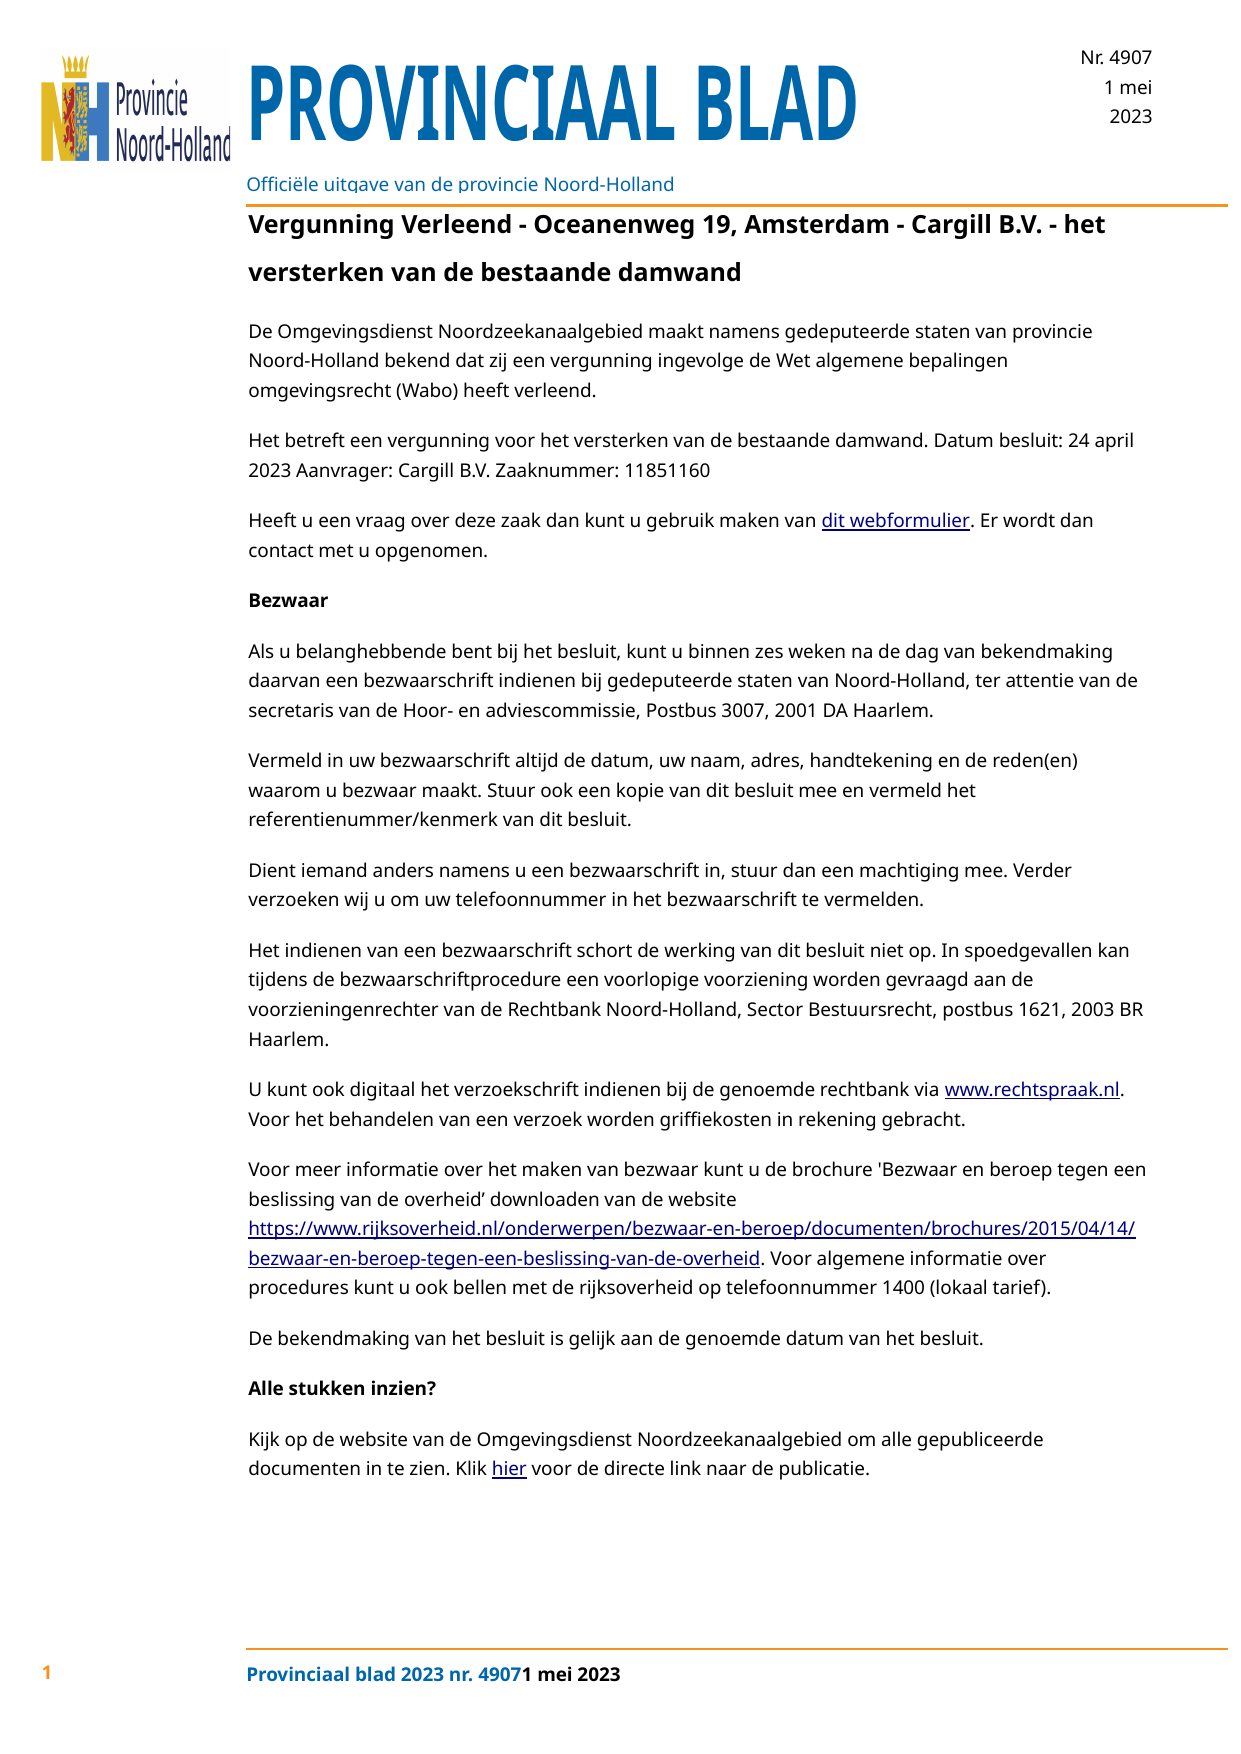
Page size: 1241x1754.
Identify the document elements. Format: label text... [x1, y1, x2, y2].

text De Omgevingsdienst Noordzeekanaalgebied maakt namens gedeputeerde staten van provincie Noord-Holland bekend dat zij een vergunning ingevolge de Wet algemene bepalingen omgevingsrecht (Wabo) heeft verleend. [248, 318, 1152, 403]
text Het indienen van een bezwaarschrift schort de werking van dit besluit niet op. In spoedgevallen kan tijdens de bezwaarschriftprocedure een voorlopige voorziening worden gevraagd aan de voorzieningenrechter van de Rechtbank Noord-Holland, Sector Bestuursrecht, postbus 1621, 2003 BR Haarlem. [248, 937, 1152, 1052]
picture [41, 47, 231, 172]
text Alle stukken inzien? [248, 1375, 1152, 1401]
text Bezwaar [248, 587, 1152, 613]
text Voor meer informatie over het maken van bezwaar kunt u de brochure 'Bezwaar en beroep tegen een beslissing van de overheid’ downloaden van de website https://www.rijksoverheid.nl/onderwerpen/bezwaar-en-beroep/documenten/brochures/2015/04/14/bezwaar-en-beroep-tegen-een-beslissing-van-de-overheid. Voor algemene informatie over procedures kunt u ook bellen met de rijksoverheid op telefoonnummer 1400 (lokaal tarief). [248, 1156, 1152, 1300]
text Heeft u een vraag over deze zaak dan kunt u gebruik maken van dit webformulier. Er wordt dan contact met u opgenomen. [248, 507, 1152, 563]
text U kunt ook digitaal het verzoekschrift indienen bij de genoemde rechtbank via www.rechtspraak.nl. Voor het behandelen van een verzoek worden griffiekosten in rekening gebracht. [248, 1076, 1152, 1132]
text Dient iemand anders namens u een bezwaarschrift in, stuur dan een machtiging mee. Verder verzoeken wij u om uw telefoonnummer in het bezwaarschrift te vermelden. [248, 857, 1152, 912]
text De bekendmaking van het besluit is gelijk aan de genoemde datum van het besluit. [248, 1325, 1152, 1351]
text Vergunning Verleend - Oceanenweg 19, Amsterdam - Cargill B.V. - het versterken van de bestaande damwand [248, 207, 1152, 288]
text Het betreft een vergunning voor het versterken van de bestaande damwand. Datum besluit: 24 april 2023 Aanvrager: Cargill B.V. Zaaknummer: 11851160 [248, 427, 1152, 483]
text Kijk op de website van de Omgevingsdienst Noordzeekanaalgebied om alle gepubliceerde documenten in te zien. Klik hier voor de directe link naar de publicatie. [248, 1426, 1152, 1481]
text Als u belanghebbende bent bij het besluit, kunt u binnen zes weken na de dag van bekendmaking daarvan een bezwaarschrift indienen bij gedeputeerde staten van Noord-Holland, ter attentie van de secretaris van de Hoor- en adviescommissie, Postbus 3007, 2001 DA Haarlem. [248, 638, 1152, 723]
text Vermeld in uw bezwaarschrift altijd de datum, uw naam, adres, handtekening en de reden(en) waarom u bezwaar maakt. Stuur ook een kopie van dit besluit mee en vermeld het referentienummer/kenmerk van dit besluit. [248, 747, 1152, 832]
